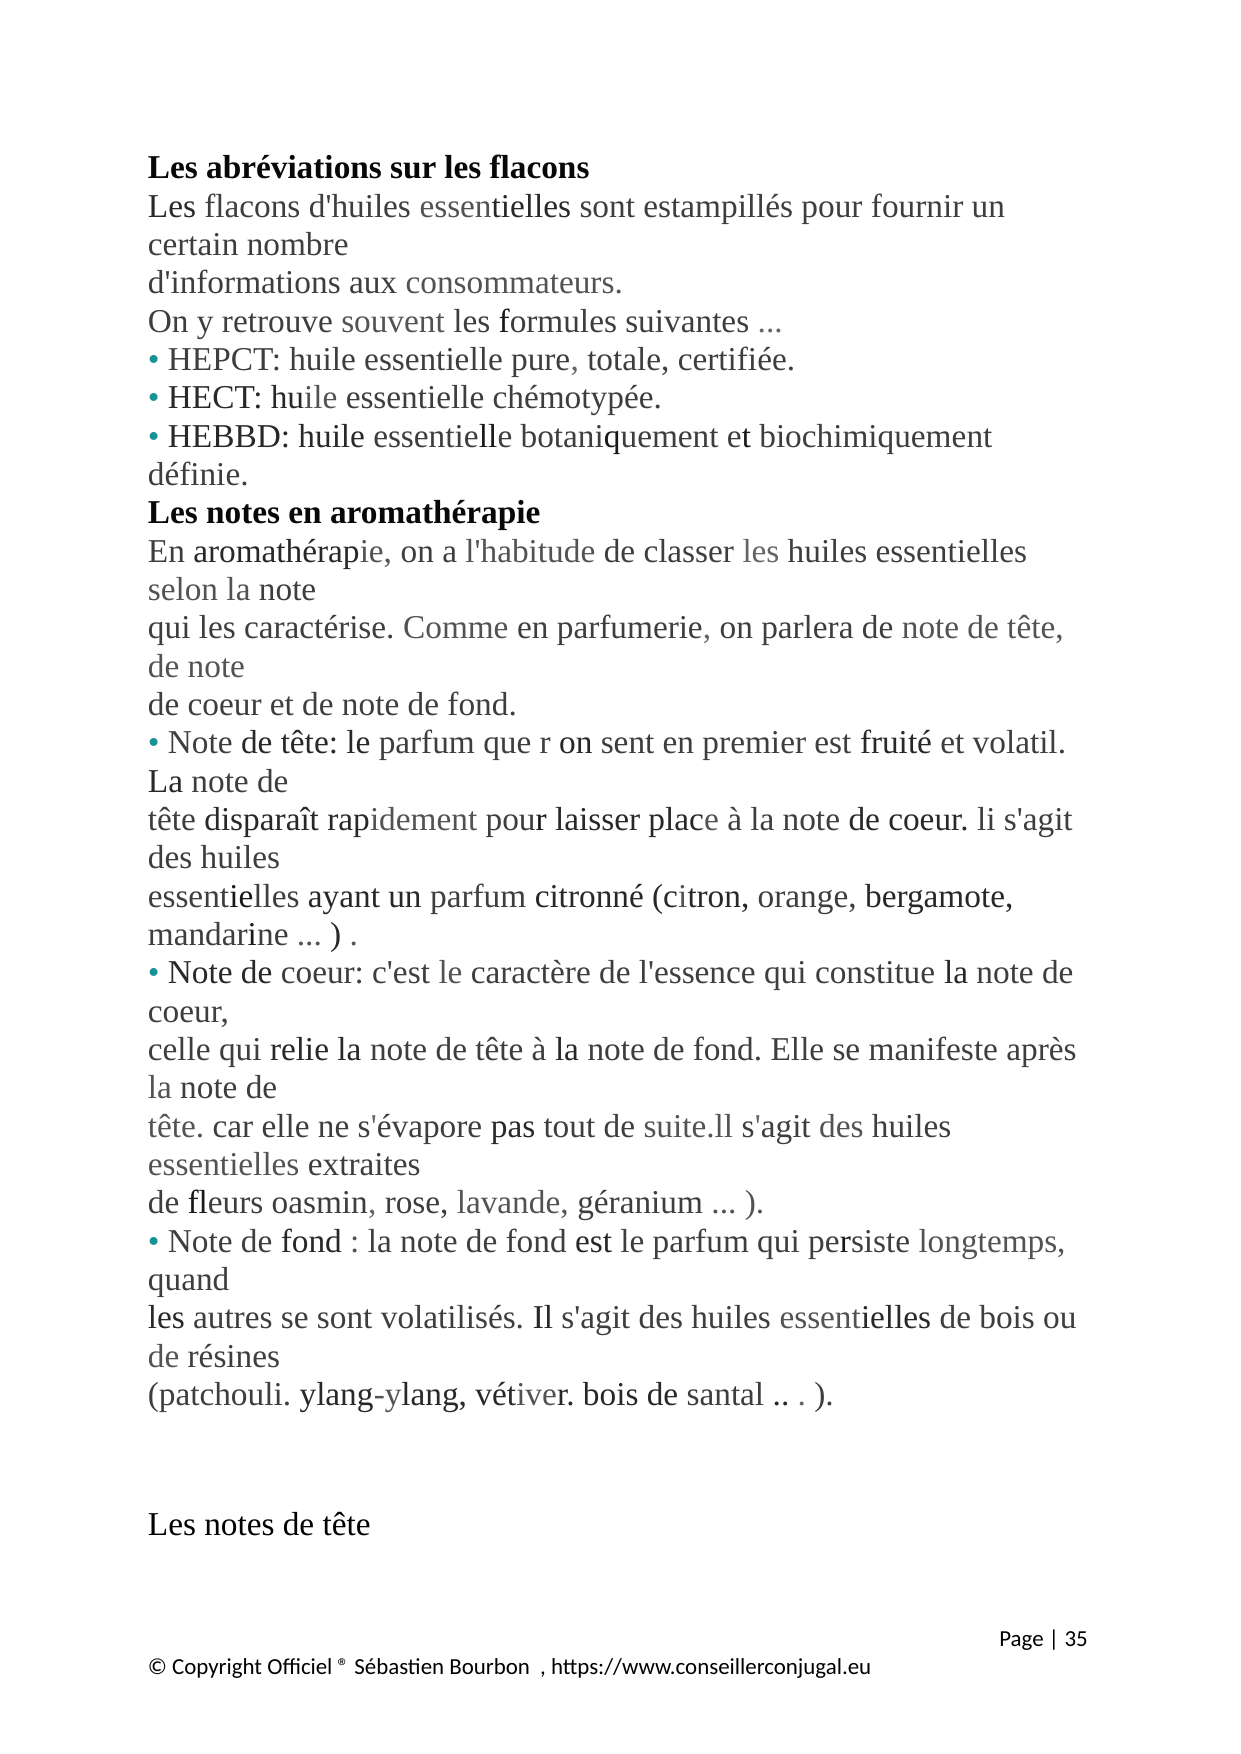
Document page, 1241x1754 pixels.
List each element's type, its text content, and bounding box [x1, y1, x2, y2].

text • Note de tête: le parfum que r on sent en premier est fruité et volatil. La note de [148, 723, 1093, 799]
text tête. car elle ne s'évapore pas tout de suite.ll s'agit des huiles essentielles extraites [148, 1106, 1093, 1183]
text • Note de coeur: c'est le caractère de l'essence qui constitue la note de coeur, [148, 953, 1093, 1029]
text Les abréviations sur les flacons [148, 148, 1093, 186]
text Les flacons d'huiles essentielles sont estampillés pour fournir un certain nombre [148, 186, 1093, 263]
text les autres se sont volatilisés. Il s'agit des huiles essentielles de bois ou de résines [148, 1298, 1093, 1374]
text d'informations aux consommateurs. [148, 263, 1093, 301]
text Les notes en aromathérapie [148, 493, 1093, 531]
text celle qui relie la note de tête à la note de fond. Elle se manifeste après la note de [148, 1029, 1093, 1106]
text Les notes de tête [148, 1504, 1093, 1542]
text essentielles ayant un parfum citronné (citron, orange, bergamote, mandarine ... ) . [148, 876, 1093, 953]
text • HEBBD: huile essentielle botaniquement et biochimiquement définie. [148, 416, 1093, 493]
text (patchouli. ylang-ylang, vétiver. bois de santal .. . ). [148, 1374, 1093, 1413]
text de coeur et de note de fond. [148, 684, 1093, 723]
text • HEPCT: huile essentielle pure, totale, certifiée. [148, 339, 1093, 378]
text qui les caractérise. Comme en parfumerie, on parlera de note de tête, de note [148, 608, 1093, 684]
text de fleurs oasmin, rose, lavande, géranium ... ). [148, 1183, 1093, 1221]
text • HECT: huile essentielle chémotypée. [148, 378, 1093, 416]
text On y retrouve souvent les formules suivantes ... [148, 301, 1093, 339]
text • Note de fond : la note de fond est le parfum qui persiste longtemps, quand [148, 1221, 1093, 1298]
text En aromathérapie, on a l'habitude de classer les huiles essentielles selon la note [148, 531, 1093, 608]
text tête disparaît rapidement pour laisser place à la note de coeur. li s'agit des huiles [148, 799, 1093, 876]
